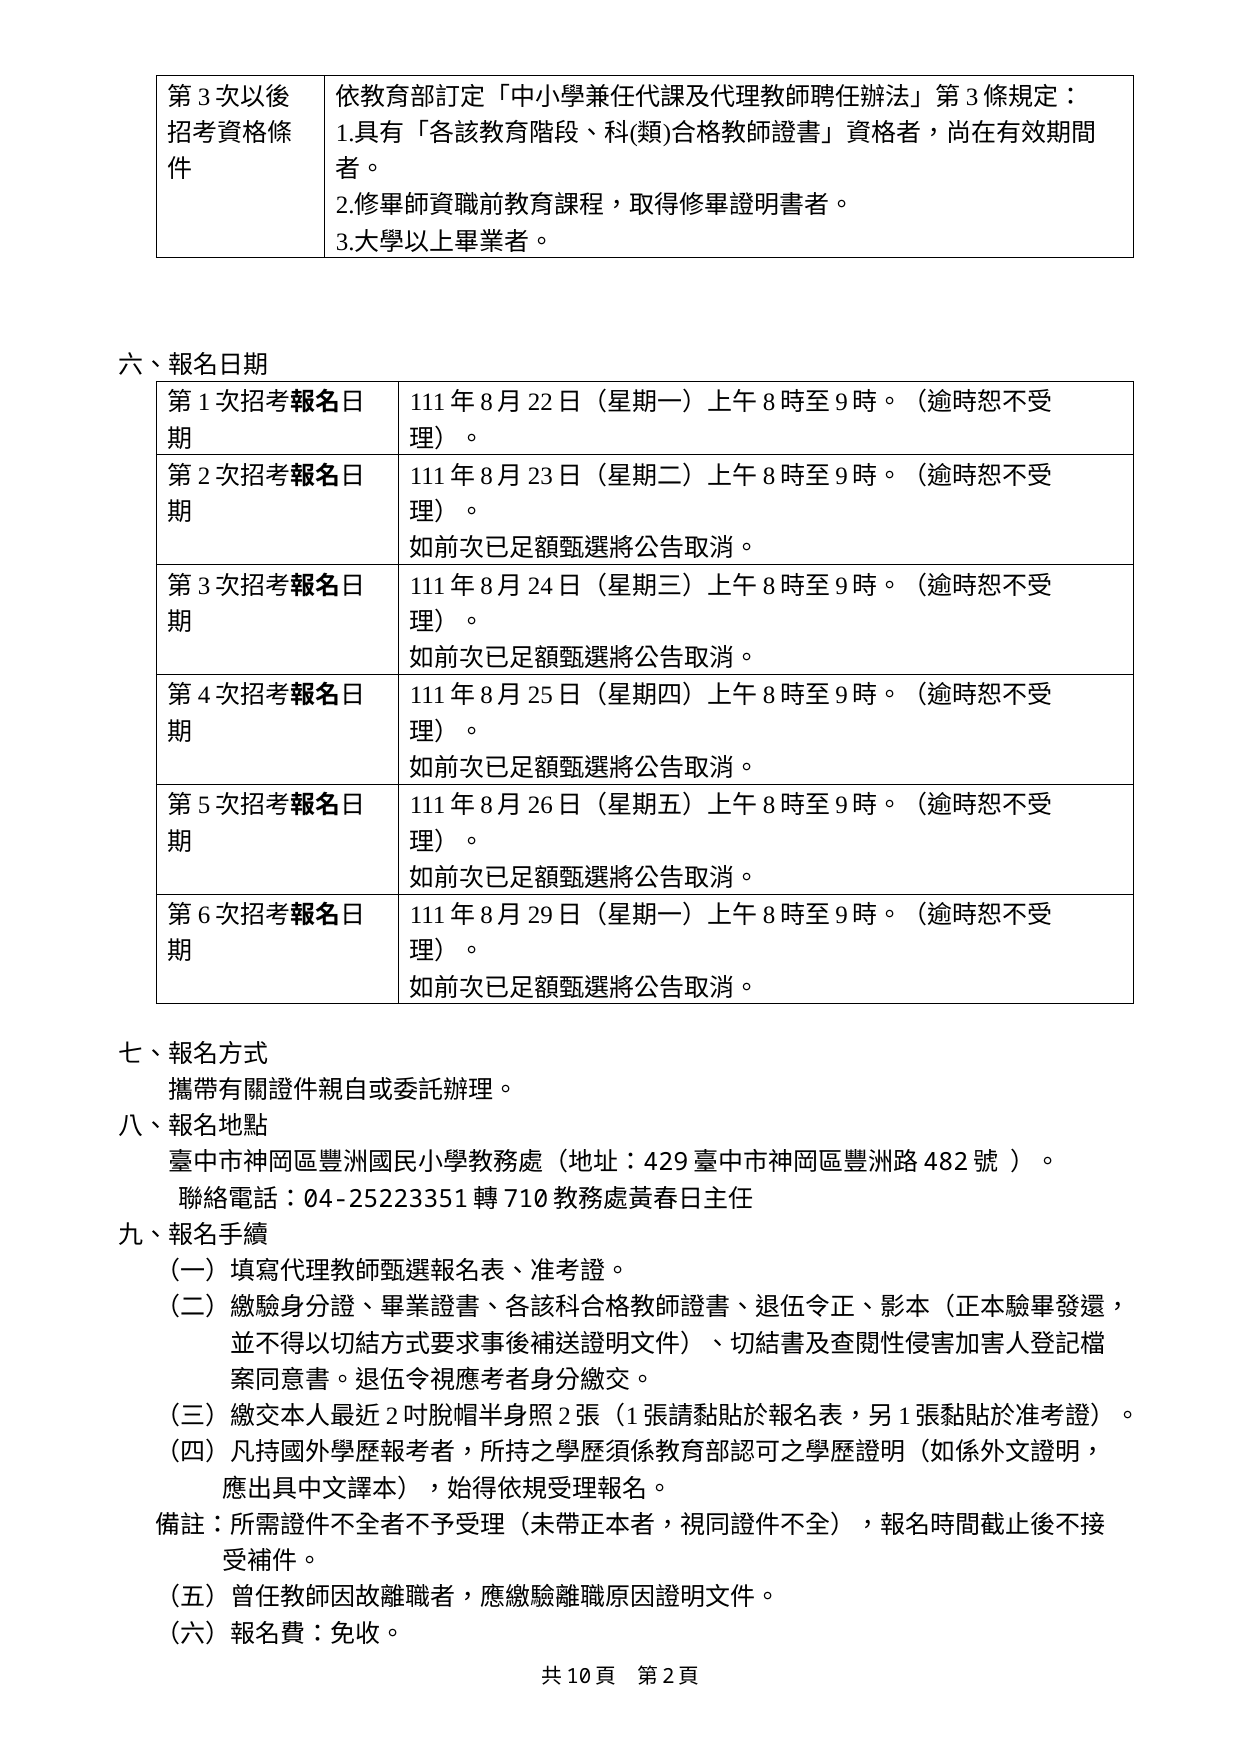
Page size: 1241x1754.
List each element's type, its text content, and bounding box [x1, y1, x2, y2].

table_header 第1次招考報名日期 [157, 382, 398, 454]
table_cell 第3次以後招考資格條件 [157, 76, 324, 257]
table_cell 111年8月25日（星期四）上午8時至9時。（逾時恕不受理）。 如前次已足額甄選將公告取消。 [399, 675, 1133, 784]
text 聯絡電話：04-25223351轉710教務處黃春日主任 [118, 1178, 1122, 1214]
text （六）報名費：免收。 [156, 1613, 1122, 1649]
text 九、報名手續 [118, 1214, 1122, 1251]
table_cell 第5次招考報名日期 [157, 785, 398, 893]
table_cell 第4次招考報名日期 [157, 675, 398, 784]
text （一）填寫代理教師甄選報名表、准考證。 [118, 1251, 1122, 1287]
table_cell 第2次招考報名日期 [157, 455, 398, 564]
table_header 111年8月22日（星期一）上午8時至9時。（逾時恕不受理）。 [399, 382, 1133, 454]
text （四）凡持國外學歷報考者，所持之學歷須係教育部認可之學歷證明（如係外文證明，應出具中文譯本），始得依規受理報名。 [156, 1432, 1122, 1504]
text （五）曾任教師因故離職者，應繳驗離職原因證明文件。 [156, 1577, 1122, 1613]
table_cell 111年8月23日（星期二）上午8時至9時。（逾時恕不受理）。 如前次已足額甄選將公告取消。 [399, 455, 1133, 564]
table_cell 111年8月24日（星期三）上午8時至9時。（逾時恕不受理）。 如前次已足額甄選將公告取消。 [399, 565, 1133, 674]
text 六、報名日期 [118, 344, 1122, 381]
text 八、報名地點 臺中市神岡區豐洲國民小學教務處（地址：429臺中市神岡區豐洲路482號 ）。 [118, 1106, 1122, 1178]
text 七、報名方式 攜帶有關證件親自或委託辦理。 [118, 1033, 1122, 1106]
text （三）繳交本人最近2吋脫帽半身照2張（1張請黏貼於報名表，另1張黏貼於准考證）。 [156, 1396, 1122, 1432]
text （二）繳驗身分證、畢業證書、各該科合格教師證書、退伍令正、影本（正本驗畢發還，並不得以切結方式要求事後補送證明文件）、切結書及查閱性侵害加害人登記檔案同意書。退伍令視應考者身分繳交。 [156, 1287, 1122, 1396]
table_cell 第3次招考報名日期 [157, 565, 398, 674]
table_cell 111年8月29日（星期一）上午8時至9時。（逾時恕不受理）。 如前次已足額甄選將公告取消。 [399, 895, 1133, 1003]
table_cell 依教育部訂定「中小學兼任代課及代理教師聘任辦法」第3條規定： 1.具有「各該教育階段、科(類)合格教師證書」資格者，尚在有效期間 者。 2.修畢師資職前教育課程，取得修畢證明書者。 3.大學以上畢業者。 [325, 76, 1133, 257]
table_cell 第6次招考報名日期 [157, 895, 398, 1003]
text 備註：所需證件不全者不予受理（未帶正本者，視同證件不全），報名時間截止後不接受補件。 [156, 1504, 1122, 1577]
table_cell 111年8月26日（星期五）上午8時至9時。（逾時恕不受理）。 如前次已足額甄選將公告取消。 [399, 785, 1133, 893]
